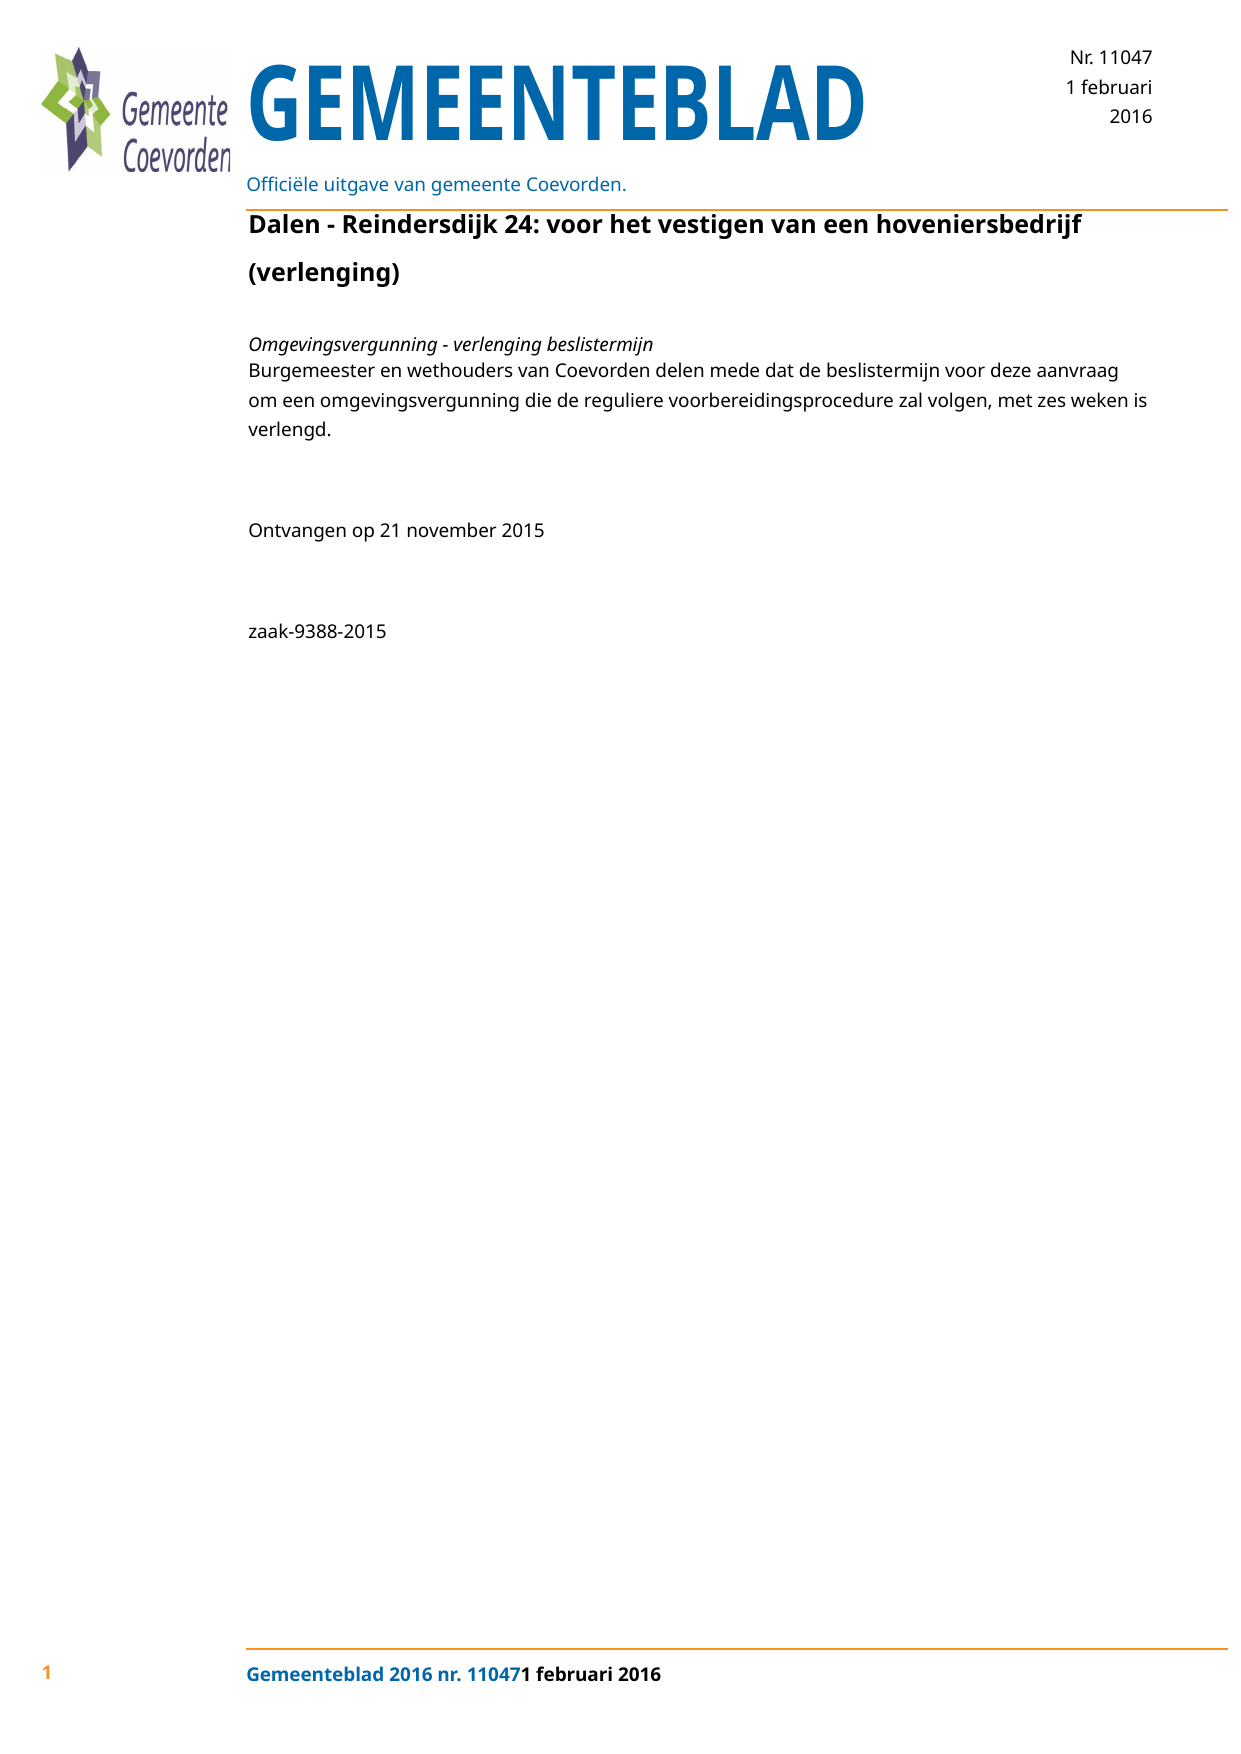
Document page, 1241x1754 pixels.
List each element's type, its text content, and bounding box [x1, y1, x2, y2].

text Dalen - Reindersdijk 24: voor het vestigen van een hoveniersbedrijf (verlenging) [248, 211, 1152, 288]
text Burgemeester en wethouders van Coevorden delen mede dat de beslistermijn voor deze aanvraag om een omgevingsvergunning die de reguliere voorbereidingsprocedure zal volgen, met zes weken is verlengd. [248, 357, 1152, 442]
text Ontvangen op 21 november 2015 [248, 517, 1152, 543]
text zaak-9388-2015 [248, 618, 1152, 644]
picture [41, 47, 231, 172]
text Omgevingsvergunning - verlenging beslistermijn [248, 331, 1152, 357]
